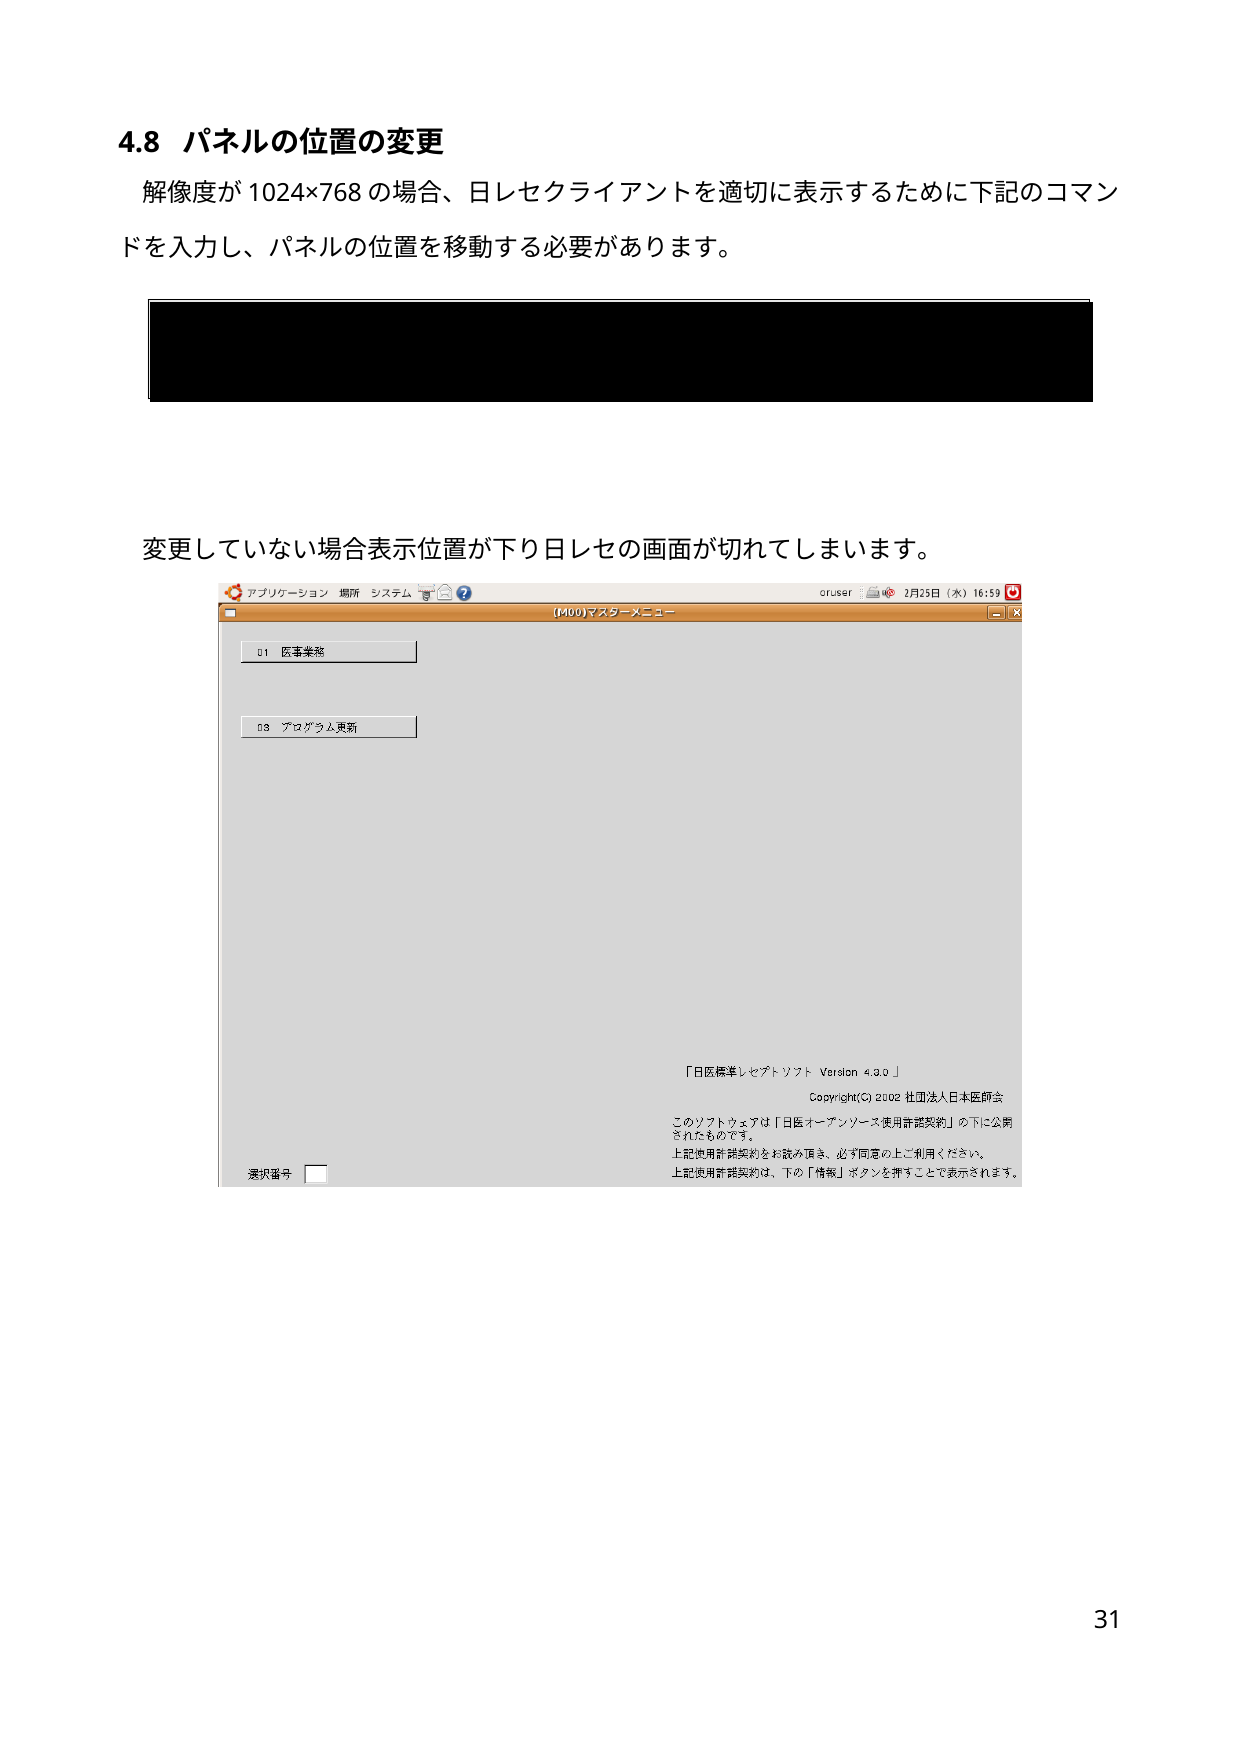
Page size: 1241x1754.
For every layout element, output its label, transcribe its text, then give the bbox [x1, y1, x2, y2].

text 解像度が1024×768の場合、日レセクライアントを適切に表示するために下記のコマンドを入力し、パネルの位置を移動する必要があります。 [118, 173, 1122, 263]
subtitle パネルの位置の変更 [118, 118, 1122, 161]
text 変更していない場合表示位置が下り日レセの画面が切れてしまいます。 [118, 530, 1122, 566]
picture [218, 583, 1022, 1187]
